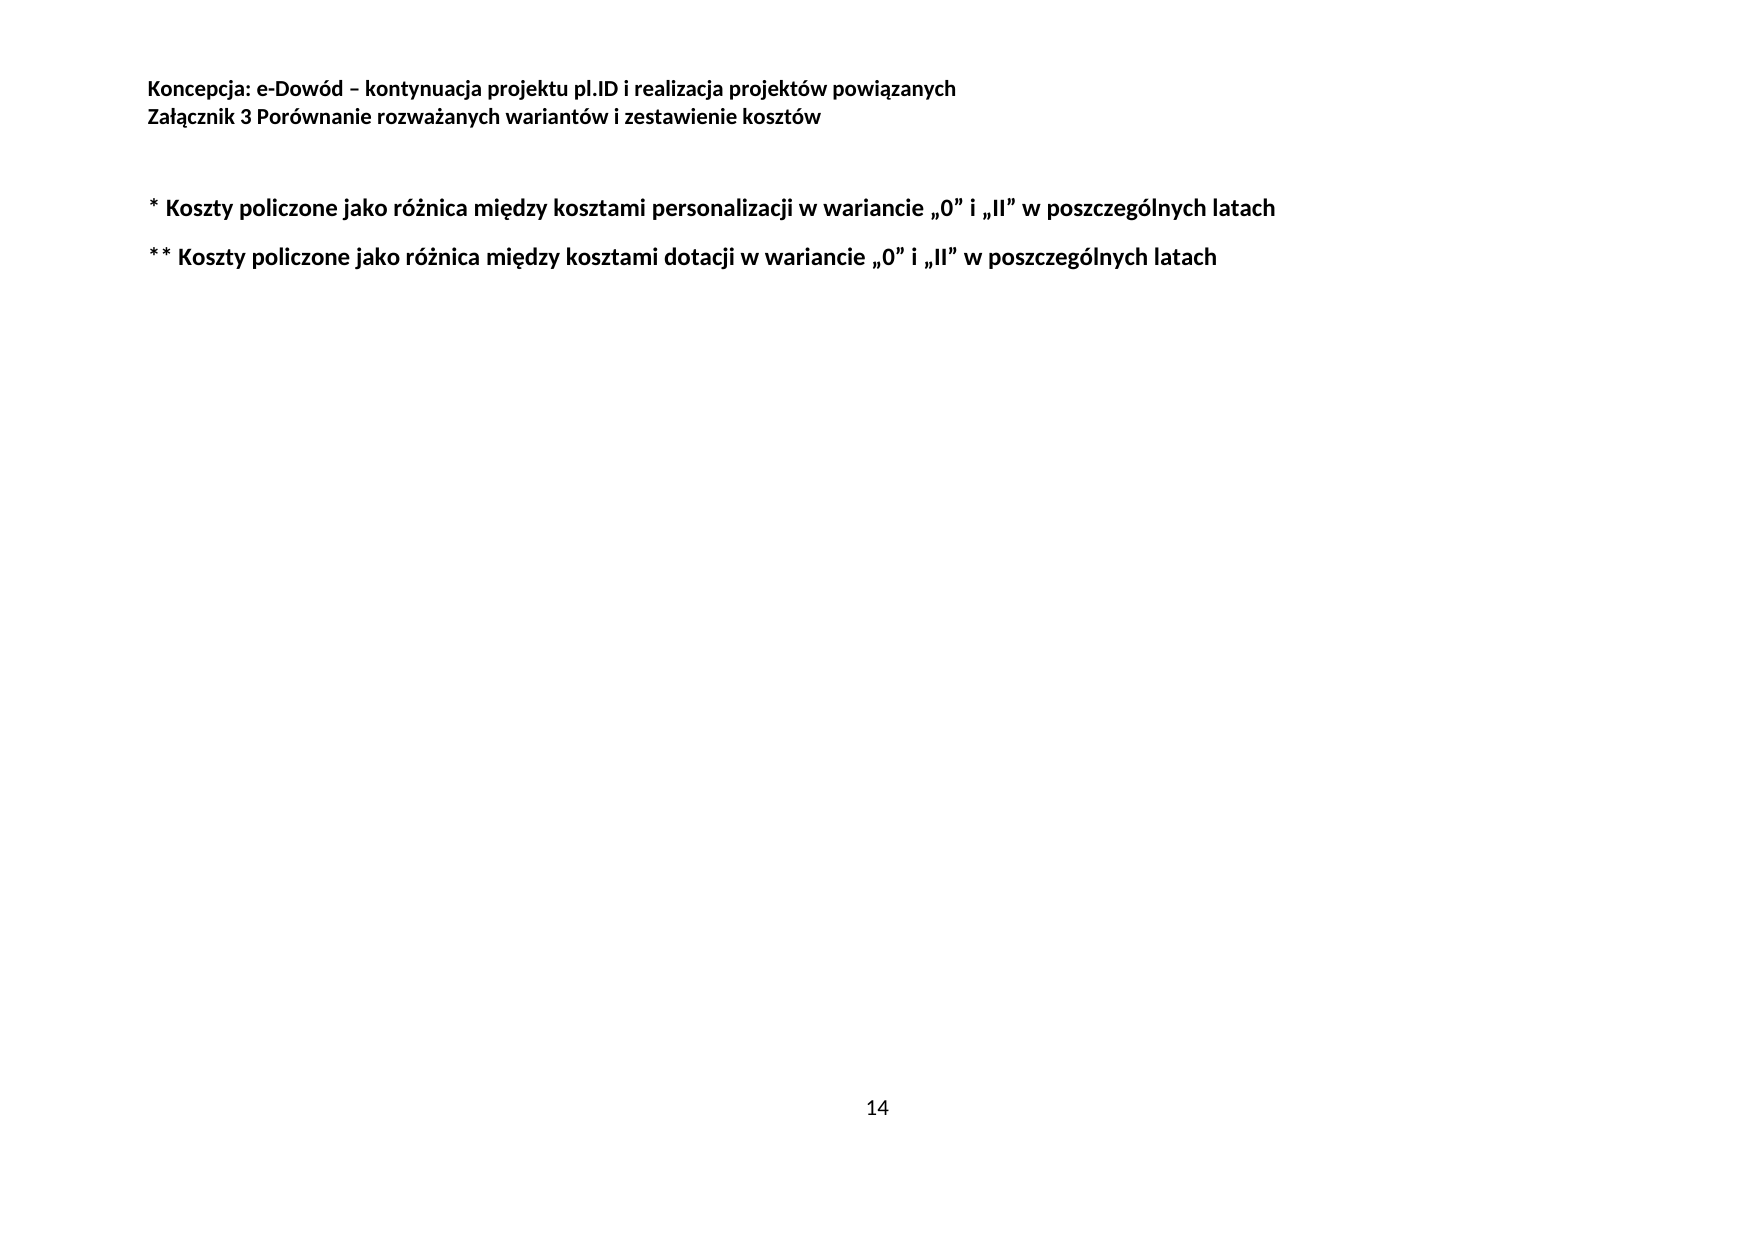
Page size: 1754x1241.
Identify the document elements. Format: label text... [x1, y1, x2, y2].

text ** Koszty policzone jako różnica między kosztami dotacji w wariancie „0” i „II” w poszczególnych latach [148, 241, 1606, 272]
text * Koszty policzone jako różnica między kosztami personalizacji w wariancie „0” i „II” w poszczególnych latach [148, 192, 1606, 223]
